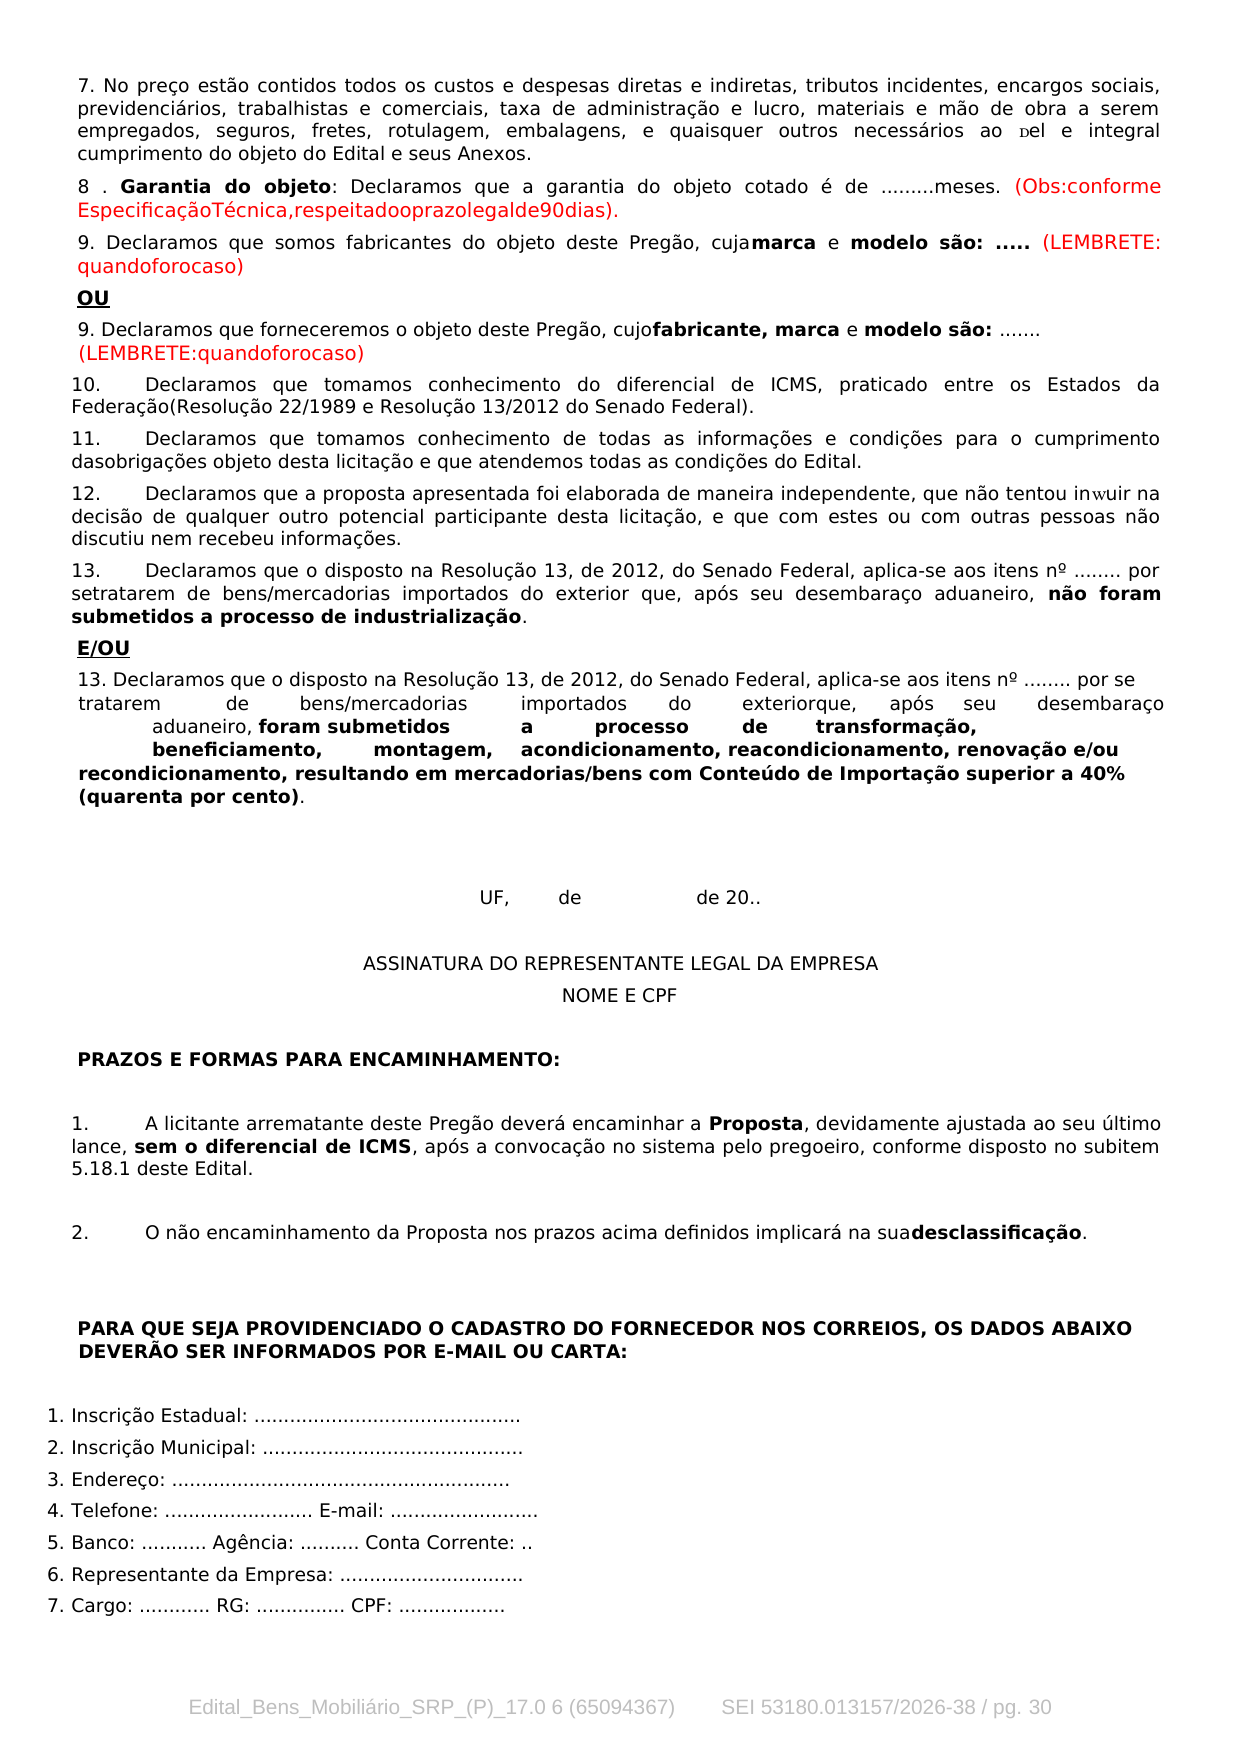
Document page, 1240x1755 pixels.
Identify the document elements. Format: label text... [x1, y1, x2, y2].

list Declaramos que tomamos conhecimento do diferencial de ICMS, praticado entre os Estados da Federação(Resolução 22/1989 e Resolução 13/2012 do Senado Federal). [71, 374, 1162, 418]
text NOME E CPF [73, 985, 1166, 1007]
list O não encaminhamento da Proposta nos prazos acima definidos implicará na suadesclassificação. [71, 1222, 1162, 1244]
text ASSINATURA DO REPRESENTANTE LEGAL DA EMPRESA [73, 953, 1168, 975]
list Inscrição Estadual: ............................................. [47, 1406, 1162, 1427]
text 7. No preço estão contidos todos os custos e despesas diretas e indiretas, tributos incidentes, encargos sociais, previdenciários, trabalhistas e comerciais, taxa de administração e lucro, materiais e mão de obra a serem empregados, seguros, fretes, rotulagem, embalagens, e quaisquer outros necessários ao el e integral cumprimento do objeto do Edital e seus Anexos. [77, 75, 1162, 165]
text 9. Declaramos que somos fabricantes do objeto deste Pregão, cujamarca e modelo são: ..... (LEMBRETE: quandoforocaso) [77, 231, 1162, 278]
subtitle E/OU [77, 637, 1168, 661]
text 8 . Garantia do objeto: Declaramos que a garantia do objeto cotado é de .........meses. (Obs:conforme EspecificaçãoTécnica,respeitadooprazolegalde90dias). [77, 175, 1162, 222]
subtitle (LEMBRETE:quandoforocaso) [78, 342, 1168, 365]
subtitle OU [77, 287, 1168, 310]
text PRAZOS E FORMAS PARA ENCAMINHAMENTO: [77, 1049, 1168, 1071]
text 9. Declaramos que forneceremos o objeto deste Pregão, cujofabricante, marca e modelo são: ....... [77, 319, 1162, 341]
text UF, de de 20.. [71, 882, 1168, 910]
list Representante da Empresa: ............................... [47, 1564, 1162, 1586]
list Declaramos que a proposta apresentada foi elaborada de maneira independente, que não tentou inuir na decisão de qualquer outro potencial participante desta licitação, e que com estes ou com outras pessoas não discutiu nem recebeu informações. [71, 483, 1162, 550]
list Declaramos que tomamos conhecimento de todas as informações e condições para o cumprimento dasobrigações objeto desta licitação e que atendemos todas as condições do Edital. [71, 428, 1162, 473]
list Inscrição Municipal: ............................................ [47, 1437, 1162, 1459]
list A licitante arrematante deste Pregão deverá encaminhar a Proposta, devidamente ajustada ao seu último lance, sem o diferencial de ICMS, após a convocação no sistema pelo pregoeiro, conforme disposto no subitem 5.18.1 deste Edital. [71, 1113, 1162, 1180]
list Cargo: ............ RG: ............... CPF: .................. [47, 1596, 1162, 1617]
list Banco: ........... Agência: .......... Conta Corrente: .. [47, 1532, 1162, 1554]
list Declaramos que o disposto na Resolução 13, de 2012, do Senado Federal, aplica-se aos itens nº ........ por setratarem de bens/mercadorias importados do exterior que, após seu desembaraço aduaneiro, não foram submetidos a processo de industrialização. [71, 560, 1162, 628]
list Telefone: ......................... E-mail: ......................... [47, 1501, 1162, 1522]
text 13. Declaramos que o disposto na Resolução 13, de 2012, do Senado Federal, aplica-se aos itens nº ........ por se tratarem de bens/mercadorias importados do exterior que, após seu desembaraço aduaneiro, foram submetidos a processo de transformação, beneficiamento, montagem, acondicionamento, reacondicionamento, renovação e/ou recondicionamento, resultando em mercadorias/bens com Conteúdo de Importação superior a 40% (quarenta por cento). [77, 669, 1168, 808]
list Endereço: ......................................................... [47, 1469, 1162, 1491]
text PARA QUE SEJA PROVIDENCIADO O CADASTRO DO FORNECEDOR NOS CORREIOS, OS DADOS ABAIXO DEVERÃO SER INFORMADOS POR E-MAIL OU CARTA: [77, 1318, 1168, 1363]
